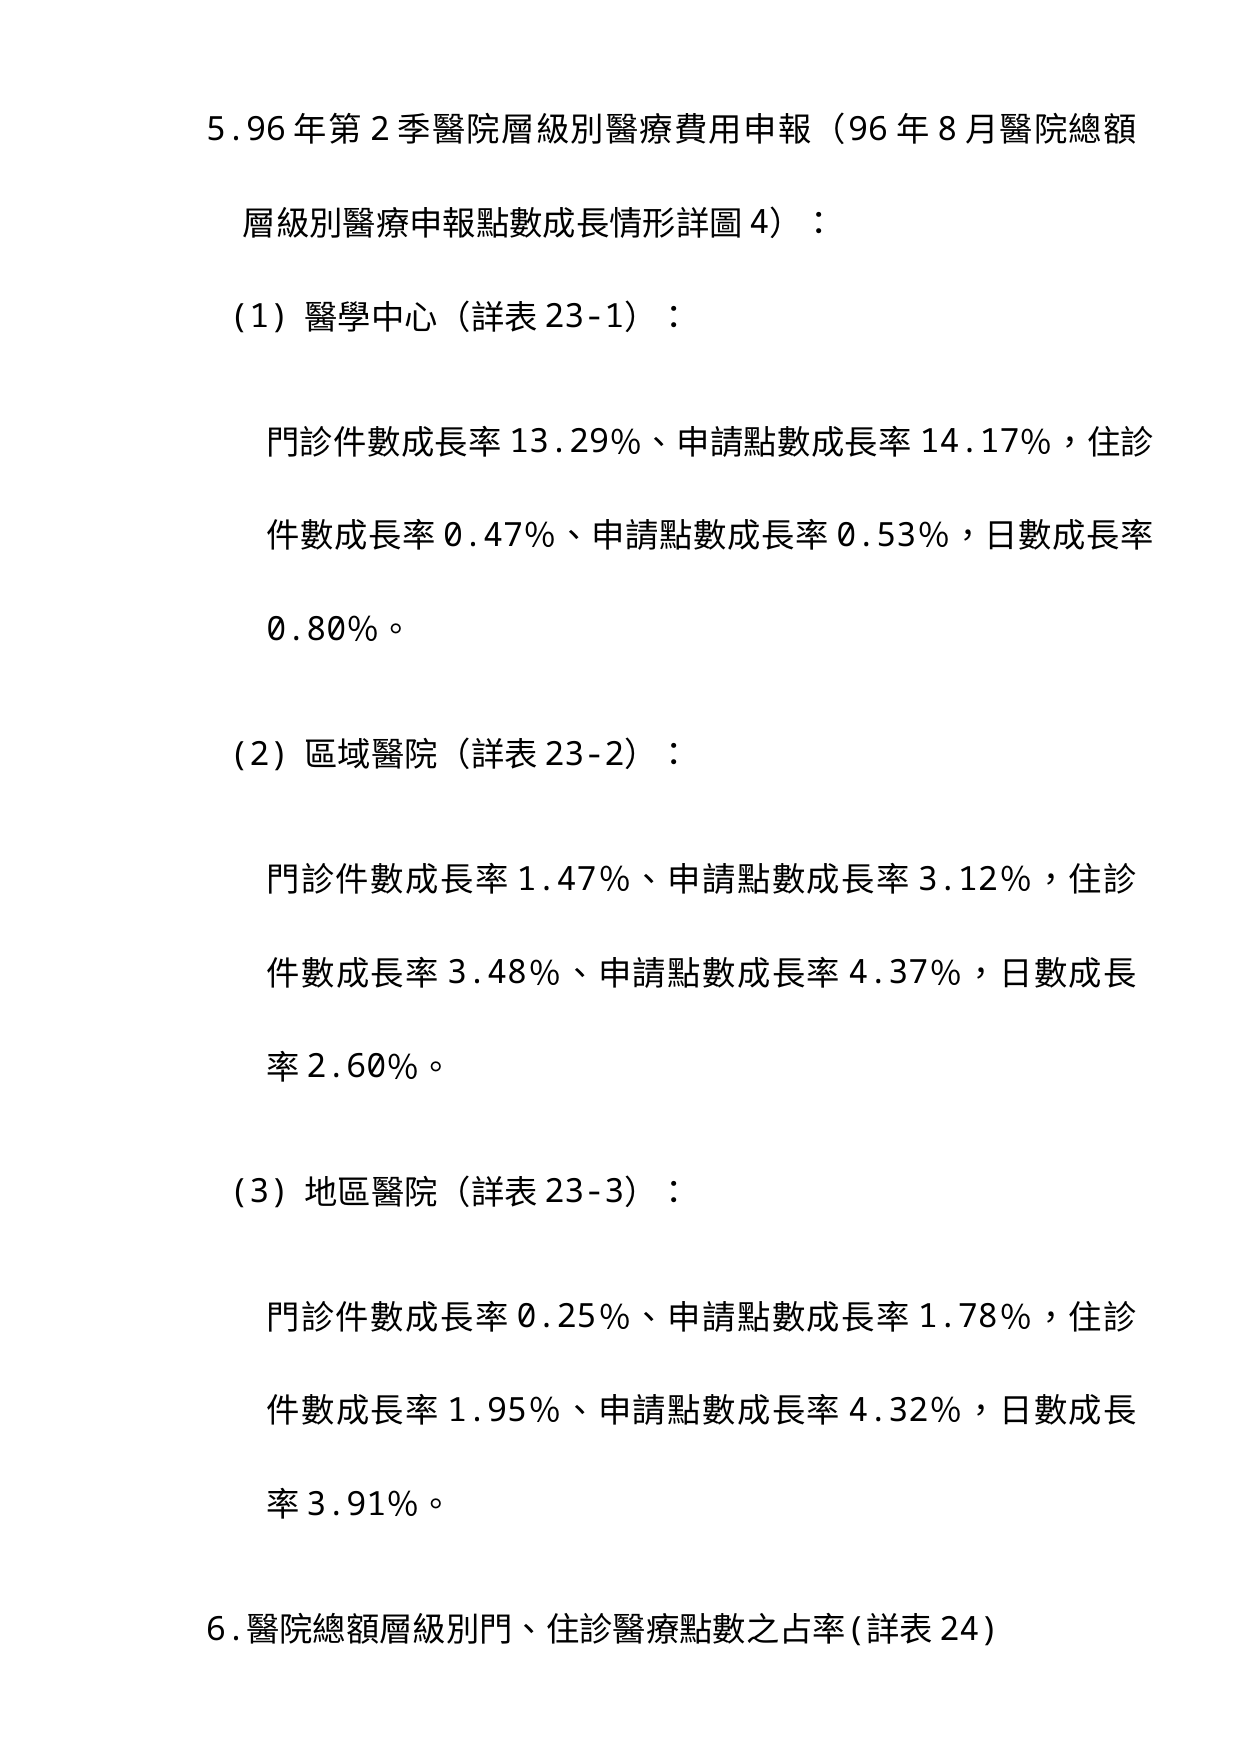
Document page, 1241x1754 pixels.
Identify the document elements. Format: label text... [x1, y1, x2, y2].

list 地區醫院（詳表23-3）： [229, 1148, 1137, 1210]
text 門診件數成長率13.29％、申請點數成長率14.17％，住診件數成長率0.47％、申請點數成長率0.53％，日數成長率0.80％。 [266, 398, 1154, 648]
list 醫學中心（詳表23-1）： [229, 273, 1137, 335]
text 門診件數成長率1.47％、申請點數成長率3.12％，住診件數成長率3.48％、申請點數成長率4.37％，日數成長率2.60％。 [266, 835, 1137, 1085]
text 門診件數成長率0.25％、申請點數成長率1.78％，住診件數成長率1.95％、申請點數成長率4.32％，日數成長率3.91％。 [266, 1273, 1137, 1523]
list 區域醫院（詳表23-2）： [229, 710, 1137, 773]
text 5.96年第2季醫院層級別醫療費用申報（96年8月醫院總額層級別醫療申報點數成長情形詳圖4）： [206, 85, 1137, 242]
text 6.醫院總額層級別門、住診醫療點數之占率(詳表24) [206, 1585, 1137, 1648]
